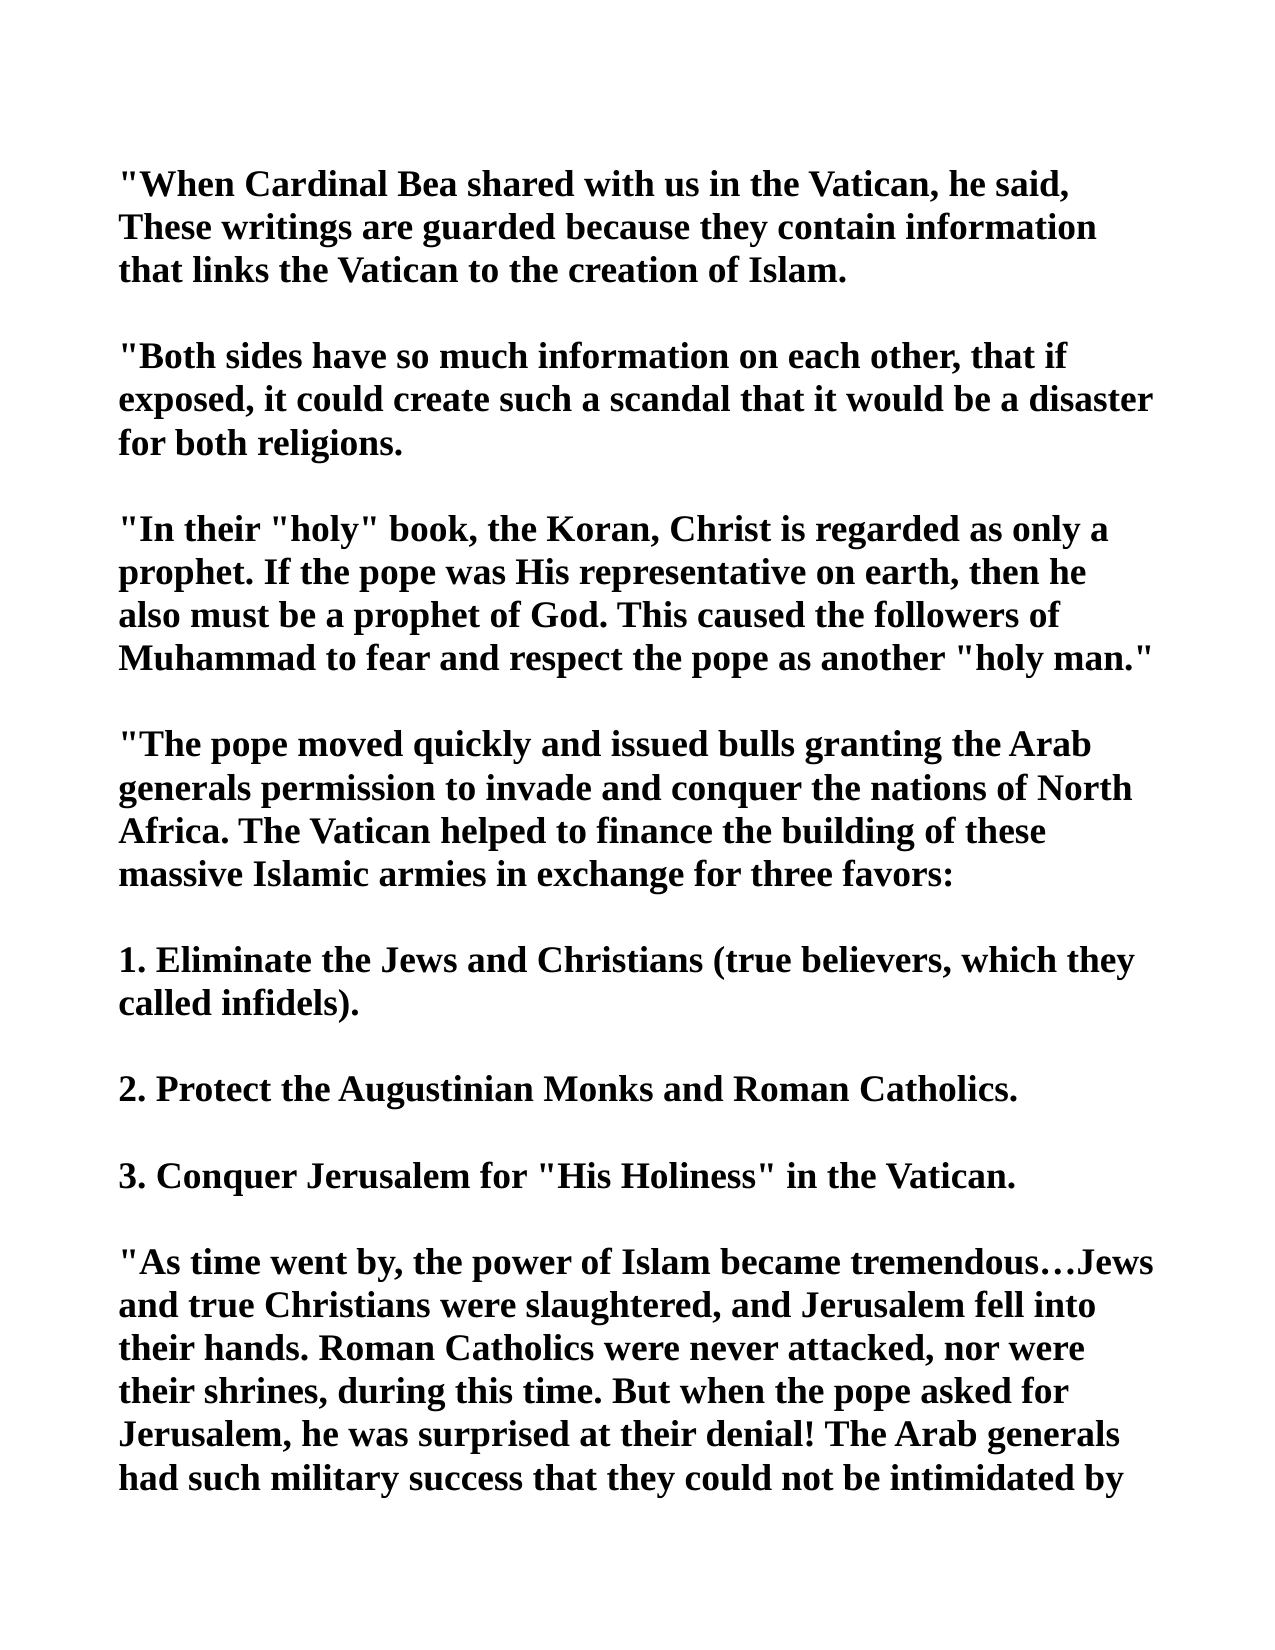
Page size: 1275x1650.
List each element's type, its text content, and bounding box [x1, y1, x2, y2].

text "When Cardinal Bea shared with us in the Vatican, he said, These writings are guarded because they contain information that links the Vatican to the creation of Islam. "Both sides have so much information on each other, that if exposed, it could create such a scandal that it would be a disaster for both religions. "In their "holy" book, the Koran, Christ is regarded as only a prophet. If the pope was His representative on earth, then he also must be a prophet of God. This caused the followers of Muhammad to fear and respect the pope as another "holy man." "The pope moved quickly and issued bulls granting the Arab generals permission to invade and conquer the nations of North Africa. The Vatican helped to finance the building of these massive Islamic armies in exchange for three favors: 1. Eliminate the Jews and Christians (true believers, which they called infidels). 2. Protect the Augustinian Monks and Roman Catholics. 3. Conquer Jerusalem for "His Holiness" in the Vatican. "As time went by, the power of Islam became tremendous…Jews and true Christians were slaughtered, and Jerusalem fell into their hands. Roman Catholics were never attacked, nor were their shrines, during this time. But when the pope asked for Jerusalem, he was surprised at their denial! The Arab generals had such military success that they could not be intimidated by [118, 118, 1157, 1498]
